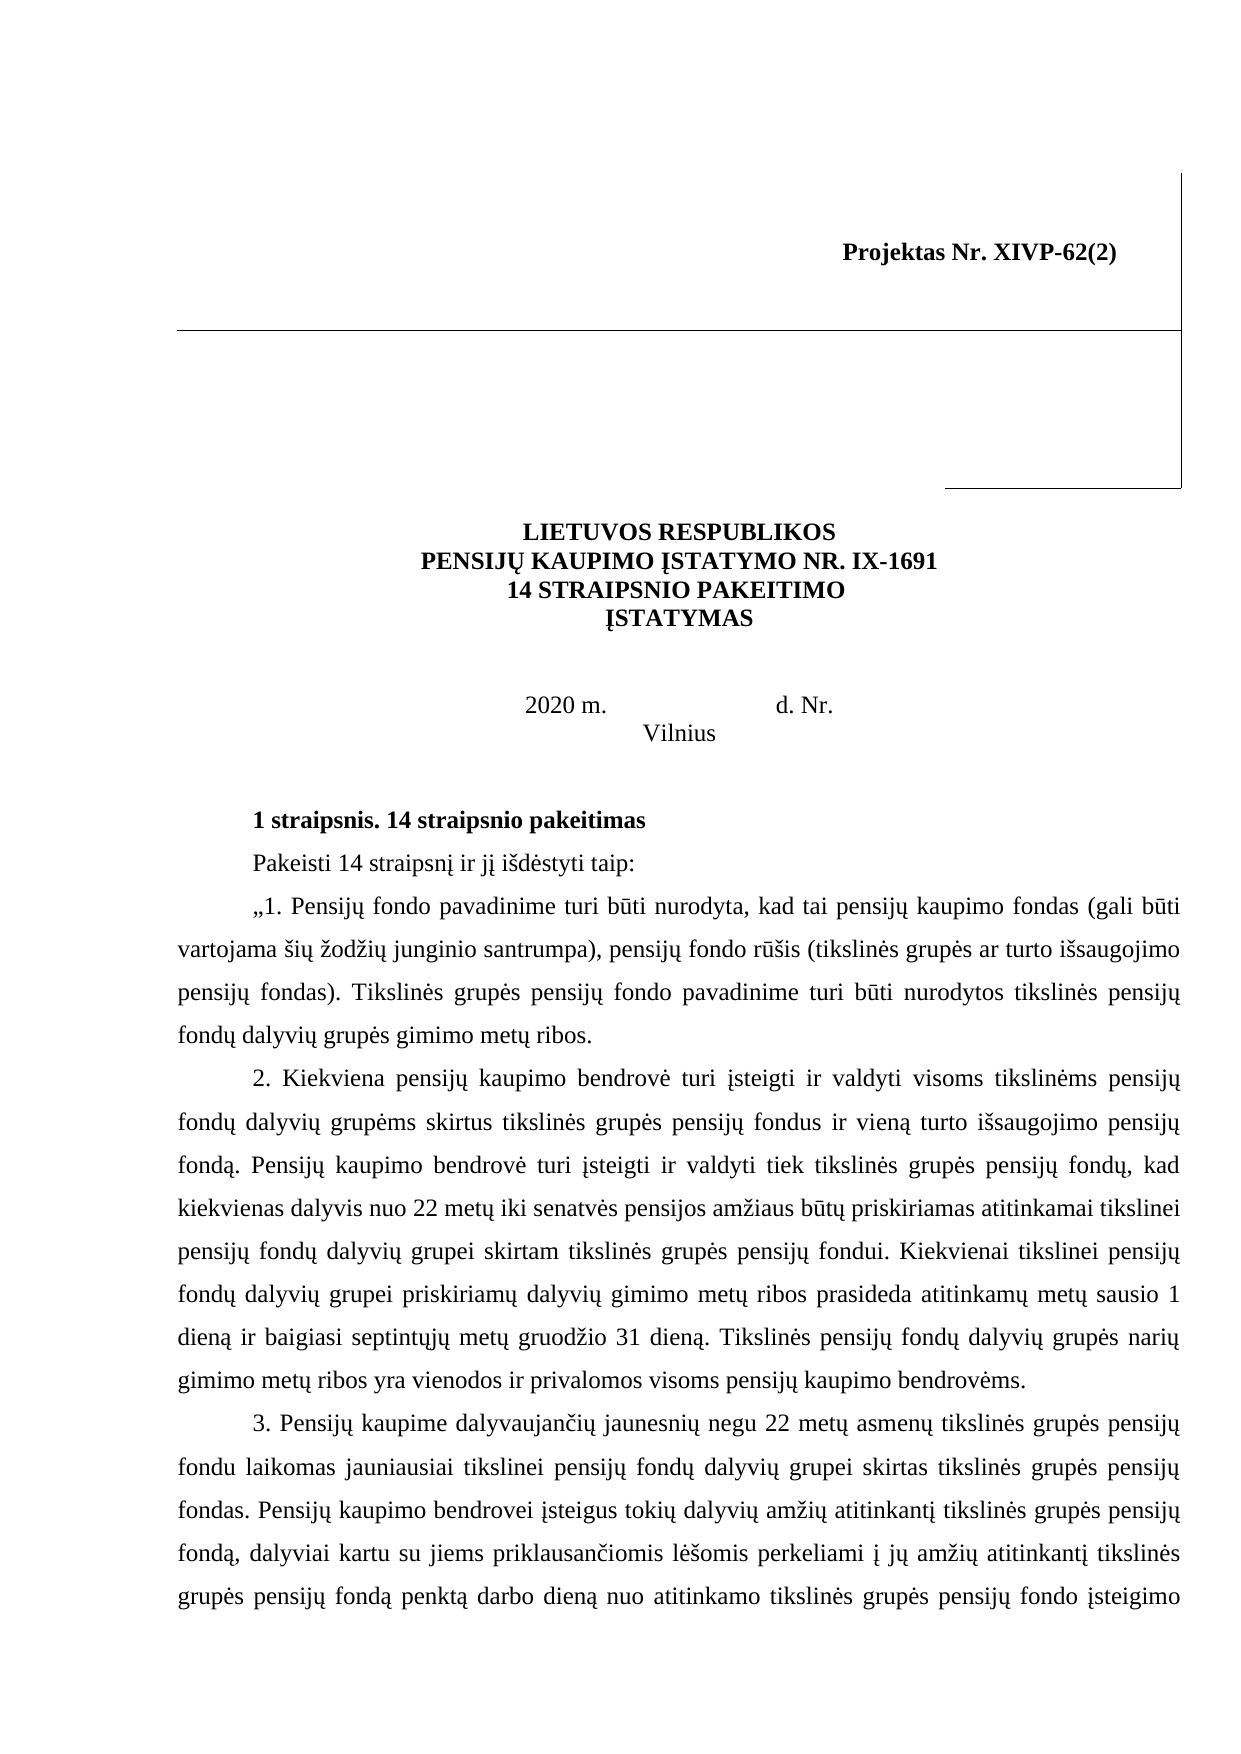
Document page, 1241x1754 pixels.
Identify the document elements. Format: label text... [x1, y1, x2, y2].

text 14 STRAIPSNIO PAKEITIMO [177, 575, 1181, 603]
text 3. Pensijų kaupime dalyvaujančių jaunesnių negu 22 metų asmenų tikslinės grupės pensijų fondu laikomas jauniausiai tikslinei pensijų fondų dalyvių grupei skirtas tikslinės grupės pensijų fondas. Pensijų kaupimo bendrovei įsteigus tokių dalyvių amžių atitinkantį tikslinės grupės pensijų fondą, dalyviai kartu su jiems priklausančiomis lėšomis perkeliami į jų amžių atitinkantį tikslinės grupės pensijų fondą penktą darbo dieną nuo atitinkamo tikslinės grupės pensijų fondo įsteigimo [177, 1408, 1181, 1610]
text Vilnius [177, 718, 1181, 747]
text 2020 m. d. Nr. [177, 690, 1181, 718]
text Pakeisti 14 straipsnį ir jį išdėstyti taip: [177, 848, 1181, 877]
text 2. Kiekviena pensijų kaupimo bendrovė turi įsteigti ir valdyti visoms tikslinėms pensijų fondų dalyvių grupėms skirtus tikslinės grupės pensijų fondus ir vieną turto išsaugojimo pensijų fondą. Pensijų kaupimo bendrovė turi įsteigti ir valdyti tiek tikslinės grupės pensijų fondų, kad kiekvienas dalyvis nuo 22 metų iki senatvės pensijos amžiaus būtų priskiriamas atitinkamai tikslinei pensijų fondų dalyvių grupei skirtam tikslinės grupės pensijų fondui. Kiekvienai tikslinei pensijų fondų dalyvių grupei priskiriamų dalyvių gimimo metų ribos prasideda atitinkamų metų sausio 1 dieną ir baigiasi septintųjų metų gruodžio 31 dieną. Tikslinės pensijų fondų dalyvių grupės narių gimimo metų ribos yra vienodos ir privalomos visoms pensijų kaupimo bendrovėms. [177, 1063, 1181, 1394]
text 1 straipsnis. 14 straipsnio pakeitimas [177, 805, 1181, 833]
text „1. Pensijų fondo pavadinime turi būti nurodyta, kad tai pensijų kaupimo fondas (gali būti vartojama šių žodžių junginio santrumpa), pensijų fondo rūšis (tikslinės grupės ar turto išsaugojimo pensijų fondas). Tikslinės grupės pensijų fondo pavadinime turi būti nurodytos tikslinės pensijų fondų dalyvių grupės gimimo metų ribos. [177, 891, 1181, 1049]
text LIETUVOS RESPUBLIKOS PENSIJŲ KAUPIMO ĮSTATYMO NR. IX-1691 [177, 517, 1181, 575]
text ĮSTATYMAS [177, 603, 1181, 632]
text Projektas Nr. XIVP-62(2) [177, 173, 1181, 330]
